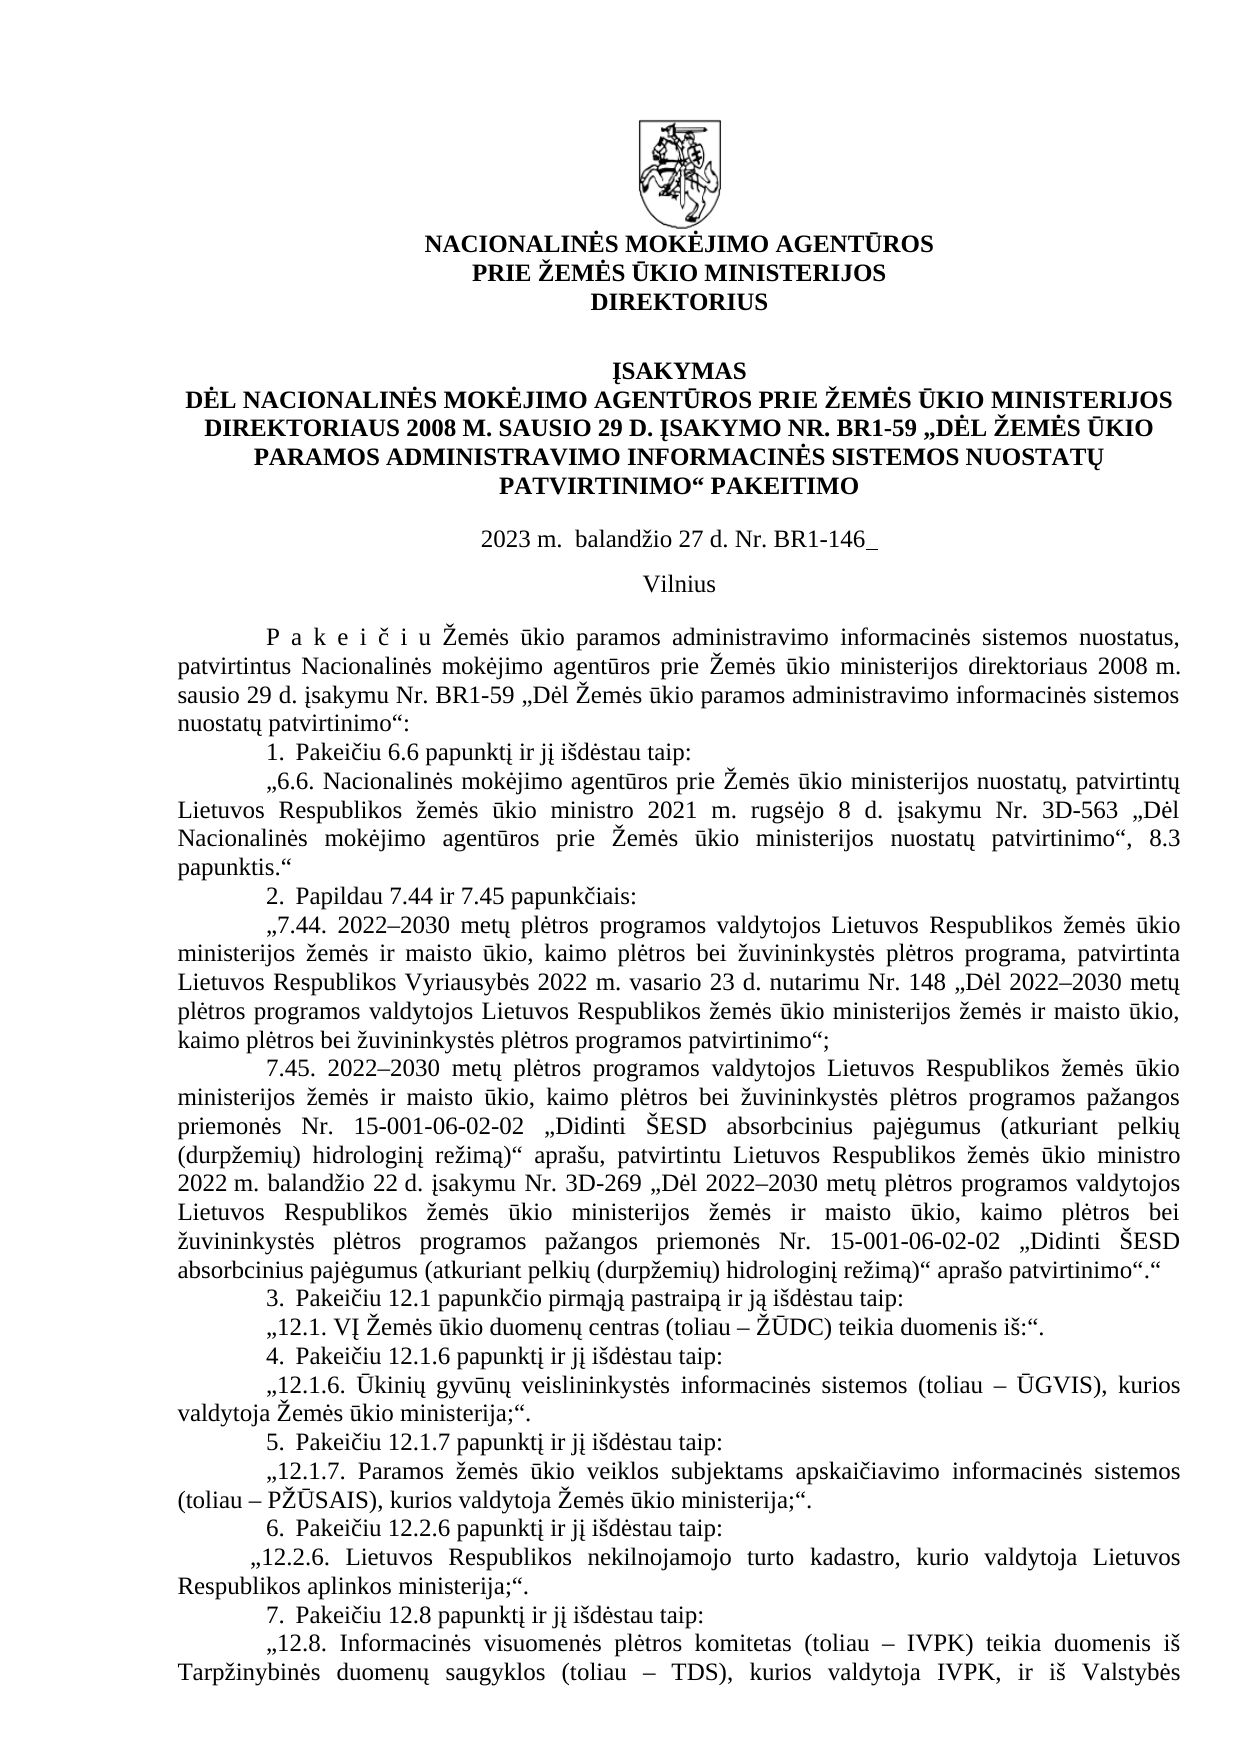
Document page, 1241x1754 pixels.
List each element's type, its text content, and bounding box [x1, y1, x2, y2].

text 3. Pakeičiu 12.1 papunkčio pirmąją pastraipą ir ją išdėstau taip: [177, 1283, 1181, 1312]
text 4. Pakeičiu 12.1.6 papunktį ir jį išdėstau taip: [177, 1341, 1181, 1370]
text 2. Papildau 7.44 ir 7.45 papunkčiais: [177, 881, 1181, 910]
text NACIONALINĖS MOKĖJIMO AGENTŪROS PRIE ŽEMĖS ŪKIO MINISTERIJOS DIREKTORIUS [177, 229, 1181, 344]
text 6. Pakeičiu 12.2.6 papunktį ir jį išdėstau taip: [177, 1513, 1181, 1542]
text 7.45. 2022–2030 metų plėtros programos valdytojos Lietuvos Respublikos žemės ūkio ministerijos žemės ir maisto ūkio, kaimo plėtros bei žuvininkystės plėtros programos pažangos priemonės Nr. 15-001-06-02-02 „Didinti ŠESD absorbcinius pajėgumus (atkuriant pelkių (durpžemių) hidrologinį režimą)“ aprašu, patvirtintu Lietuvos Respublikos žemės ūkio ministro 2022 m. balandžio 22 d. įsakymu Nr. 3D-269 „Dėl 2022–2030 metų plėtros programos valdytojos Lietuvos Respublikos žemės ūkio ministerijos žemės ir maisto ūkio, kaimo plėtros bei žuvininkystės plėtros programos pažangos priemonės Nr. 15-001-06-02-02 „Didinti ŠESD absorbcinius pajėgumus (atkuriant pelkių (durpžemių) hidrologinį režimą)“ aprašo patvirtinimo“.“ [177, 1053, 1181, 1283]
text 5. Pakeičiu 12.1.7 papunktį ir jį išdėstau taip: [177, 1427, 1181, 1456]
text 7. Pakeičiu 12.8 papunktį ir jį išdėstau taip: [177, 1600, 1181, 1628]
text dėl Nacionalinės mokėjimo agentūros prie Žemės ūkio ministerijos direktoriaus 2008 m. sausio 29 d. įsakymO Nr. BR1-59 „Dėl Žemės ūkio paramos administravimo informacinės sistemos nuostatų patvirtinimo“ pakeitimo [177, 385, 1181, 500]
text „12.1.7. Paramos žemės ūkio veiklos subjektams apskaičiavimo informacinės sistemos (toliau – PŽŪSAIS), kurios valdytoja Žemės ūkio ministerija;“. [177, 1456, 1181, 1513]
text 1. Pakeičiu 6.6 papunktį ir jį išdėstau taip: [177, 737, 1181, 766]
text P a k e i č i u Žemės ūkio paramos administravimo informacinės sistemos nuostatus, patvirtintus Nacionalinės mokėjimo agentūros prie Žemės ūkio ministerijos direktoriaus 2008 m. sausio 29 d. įsakymu Nr. BR1-59 „Dėl Žemės ūkio paramos administravimo informacinės sistemos nuostatų patvirtinimo“: [177, 622, 1181, 737]
text „7.44. 2022–2030 metų plėtros programos valdytojos Lietuvos Respublikos žemės ūkio ministerijos žemės ir maisto ūkio, kaimo plėtros bei žuvininkystės plėtros programa, patvirtinta Lietuvos Respublikos Vyriausybės 2022 m. vasario 23 d. nutarimu Nr. 148 „Dėl 2022–2030 metų plėtros programos valdytojos Lietuvos Respublikos žemės ūkio ministerijos žemės ir maisto ūkio, kaimo plėtros bei žuvininkystės plėtros programos patvirtinimo“; [177, 910, 1181, 1053]
text „6.6. Nacionalinės mokėjimo agentūros prie Žemės ūkio ministerijos nuostatų, patvirtintų Lietuvos Respublikos žemės ūkio ministro 2021 m. rugsėjo 8 d. įsakymu Nr. 3D-563 „Dėl Nacionalinės mokėjimo agentūros prie Žemės ūkio ministerijos nuostatų patvirtinimo“, 8.3 papunktis.“ [177, 766, 1181, 881]
text „12.8. Informacinės visuomenės plėtros komitetas (toliau – IVPK) teikia duomenis iš Tarpžinybinės duomenų saugyklos (toliau – TDS), kurios valdytoja IVPK, ir iš Valstybės [177, 1628, 1181, 1686]
text 2023 m. balandžio 27 d. Nr. BR1-146 [177, 524, 1181, 553]
text „12.1. VĮ Žemės ūkio duomenų centras (toliau – ŽŪDC) teikia duomenis iš:“. [177, 1312, 1181, 1341]
text „12.2.6. Lietuvos Respublikos nekilnojamojo turto kadastro, kurio valdytoja Lietuvos Respublikos aplinkos ministerija;“. [177, 1542, 1181, 1600]
text „12.1.6. Ūkinių gyvūnų veislininkystės informacinės sistemos (toliau – ŪGVIS), kurios valdytoja Žemės ūkio ministerija;“. [177, 1370, 1181, 1427]
text ĮSAKYMAS [177, 356, 1181, 385]
text Vilnius [177, 569, 1181, 598]
